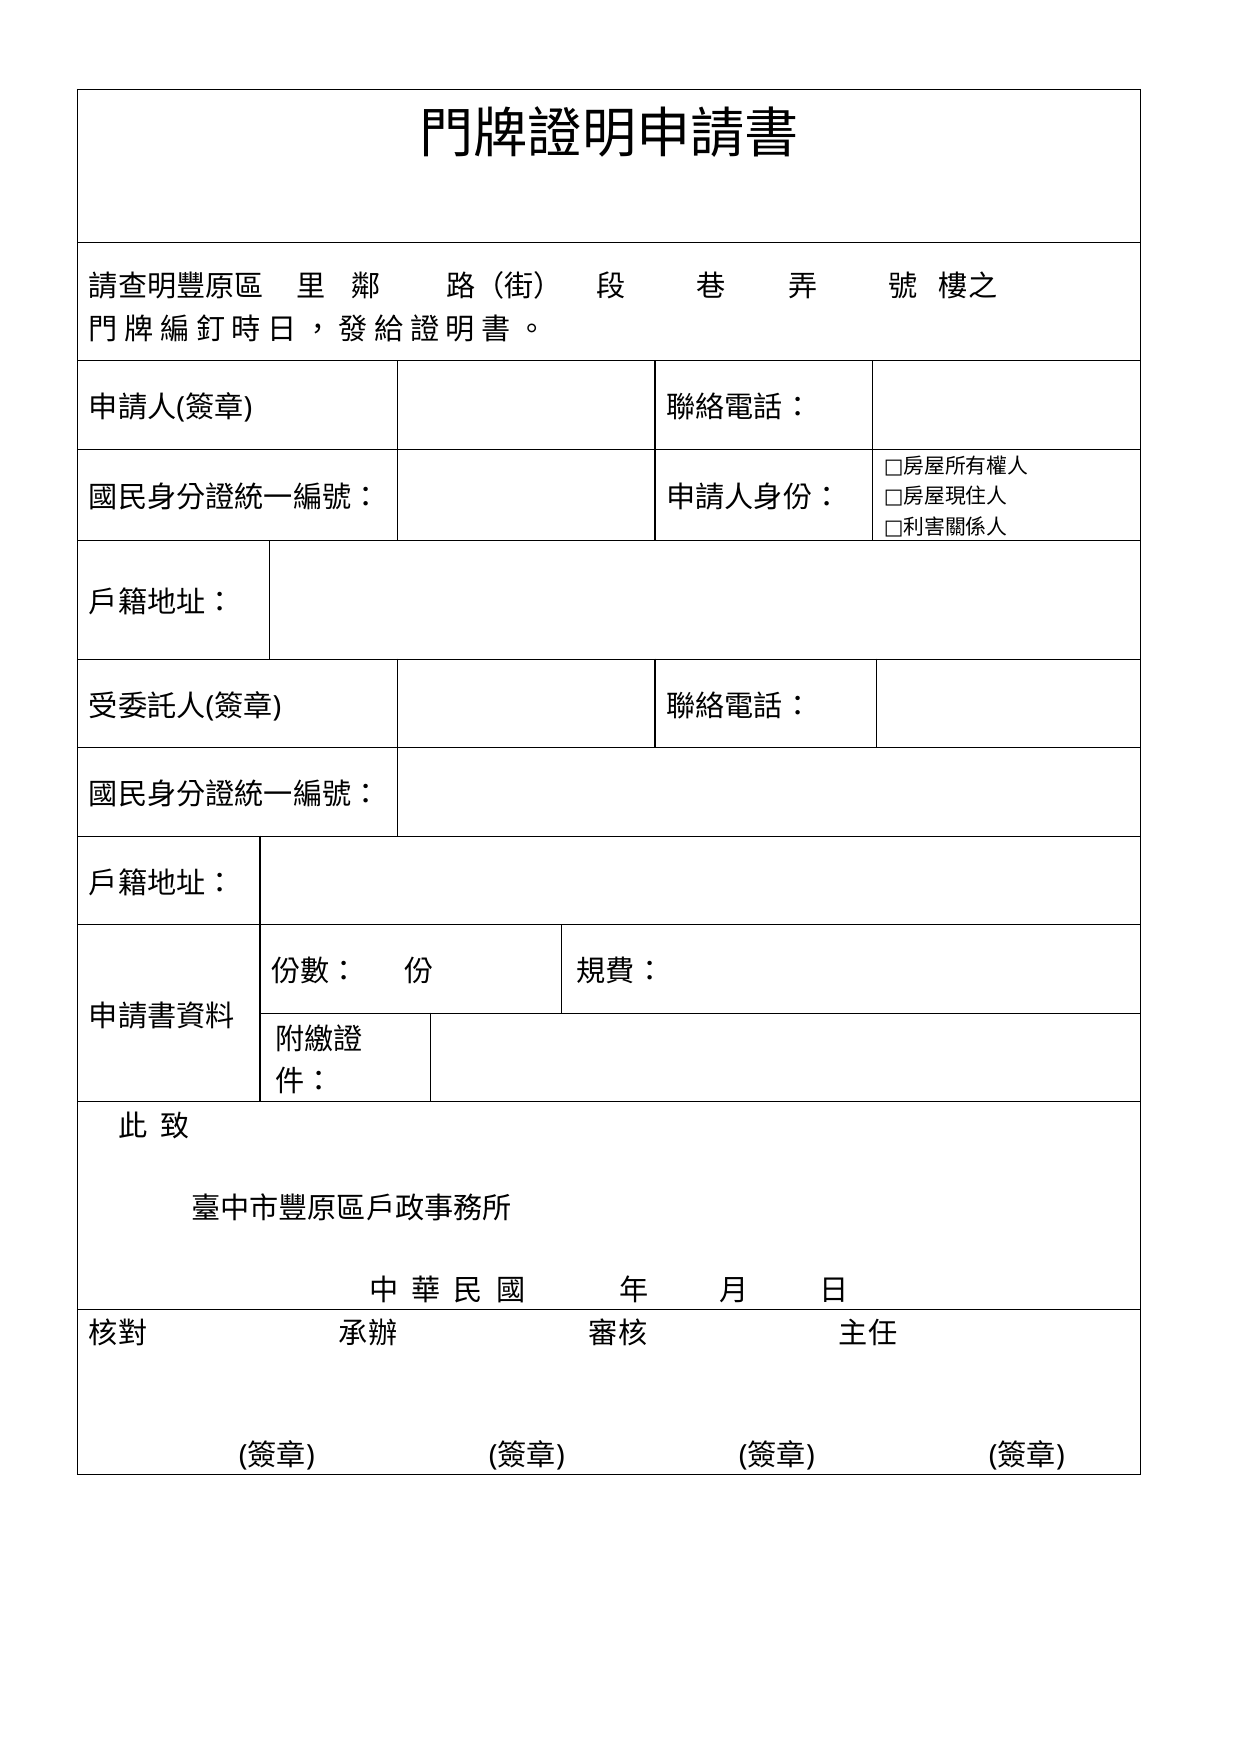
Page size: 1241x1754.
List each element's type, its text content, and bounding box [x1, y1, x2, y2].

table_cell [398, 660, 654, 747]
table_cell [431, 1014, 1140, 1101]
table_cell [398, 450, 654, 540]
table_cell 國民身分證統一編號： [78, 450, 397, 540]
table_cell [270, 541, 1140, 658]
table_cell 核對 承辦 審核 主任 (簽章) (簽章) (簽章) (簽章) [78, 1310, 1140, 1474]
table_cell 此 致 臺中市豐原區戶政事務所 中 華 民 國 年 月 日 [78, 1102, 1140, 1308]
table_header 門牌證明申請書 [78, 90, 1140, 242]
table_cell 附繳證件： [261, 1014, 430, 1101]
table_cell 聯絡電話： [656, 660, 876, 747]
table_cell [877, 660, 1140, 747]
table_cell 戶籍地址： [78, 541, 269, 658]
table_cell 戶籍地址： [78, 837, 259, 924]
table_cell [261, 837, 1140, 924]
table_cell 規費： [562, 925, 1140, 1013]
table_cell 聯絡電話： [656, 361, 872, 448]
table_cell 國民身分證統一編號： [78, 748, 397, 836]
table_cell [398, 361, 654, 448]
table_cell 申請書資料 [78, 925, 259, 1101]
table_cell □房屋所有權人 □房屋現住人 □利害關係人 [873, 450, 1140, 540]
table_cell [398, 748, 1140, 836]
table_cell 受委託人(簽章) [78, 660, 397, 747]
table_cell 請查明豐原區 里 鄰 路（街） 段 巷 弄 號 樓之 門 牌 編 釘 時 日 ， 發 給 證 明 書 。 [78, 243, 1140, 360]
table_cell 份數： 份 [261, 925, 561, 1013]
table_cell 申請人(簽章) [78, 361, 397, 448]
table_cell [873, 361, 1140, 448]
table_cell 申請人身份： [656, 450, 872, 540]
